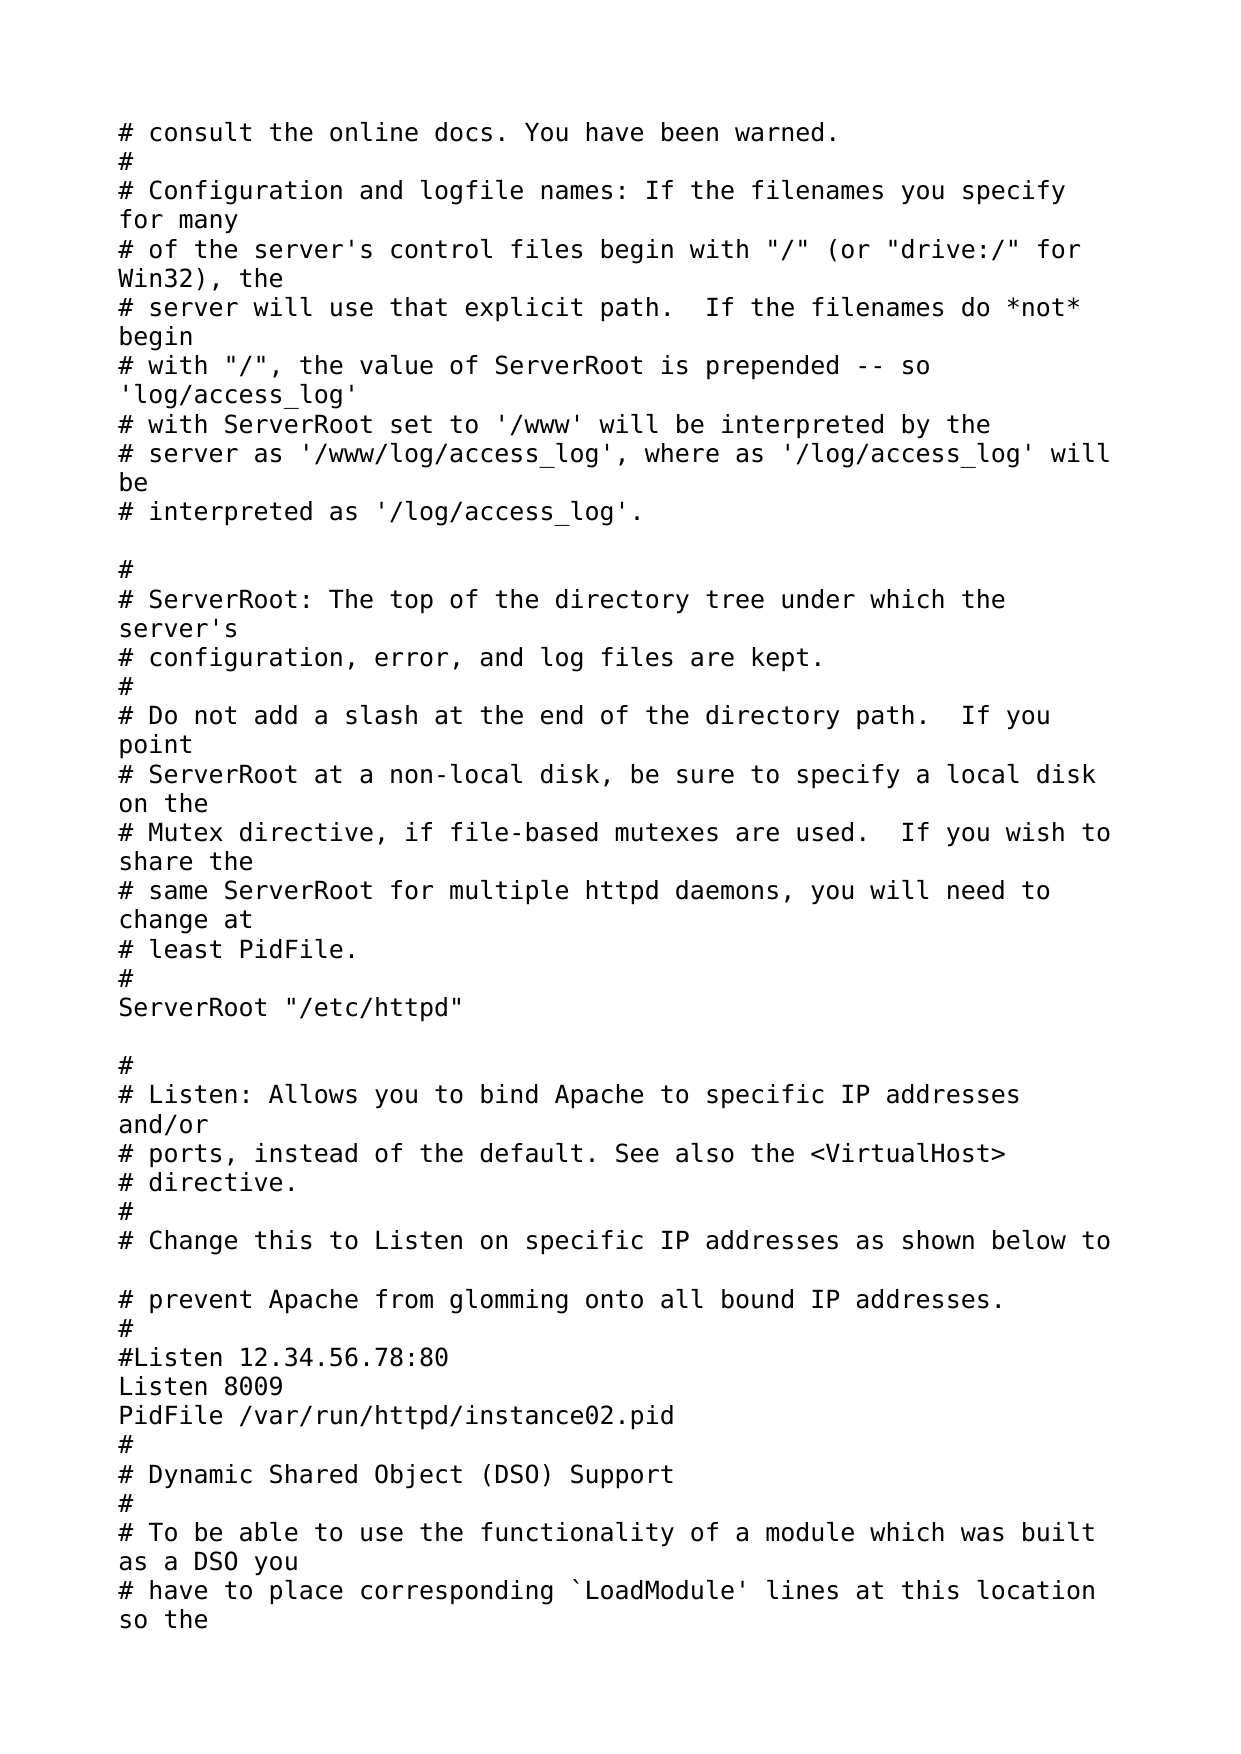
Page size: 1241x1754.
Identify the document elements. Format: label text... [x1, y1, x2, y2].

text # consult the online docs. You have been warned. # # Configuration and logfile names: If the filenames you specify for many # of the server's control files begin with "/" (or "drive:/" for Win32), the # server will use that explicit path. If the filenames do *not* begin # with "/", the value of ServerRoot is prepended -- so 'log/access_log' # with ServerRoot set to '/www' will be interpreted by the # server as '/www/log/access_log', where as '/log/access_log' will be # interpreted as '/log/access_log'. # # ServerRoot: The top of the directory tree under which the server's # configuration, error, and log files are kept. # # Do not add a slash at the end of the directory path. If you point # ServerRoot at a non-local disk, be sure to specify a local disk on the # Mutex directive, if file-based mutexes are used. If you wish to share the # same ServerRoot for multiple httpd daemons, you will need to change at # least PidFile. # ServerRoot "/etc/httpd" # # Listen: Allows you to bind Apache to specific IP addresses and/or # ports, instead of the default. See also the <VirtualHost> # directive. # # Change this to Listen on specific IP addresses as shown below to # prevent Apache from glomming onto all bound IP addresses. # #Listen 12.34.56.78:80 Listen 8009 PidFile /var/run/httpd/instance02.pid # # Dynamic Shared Object (DSO) Support # # To be able to use the functionality of a module which was built as a DSO you # have to place corresponding `LoadModule' lines at this location so the [118, 118, 1122, 1635]
